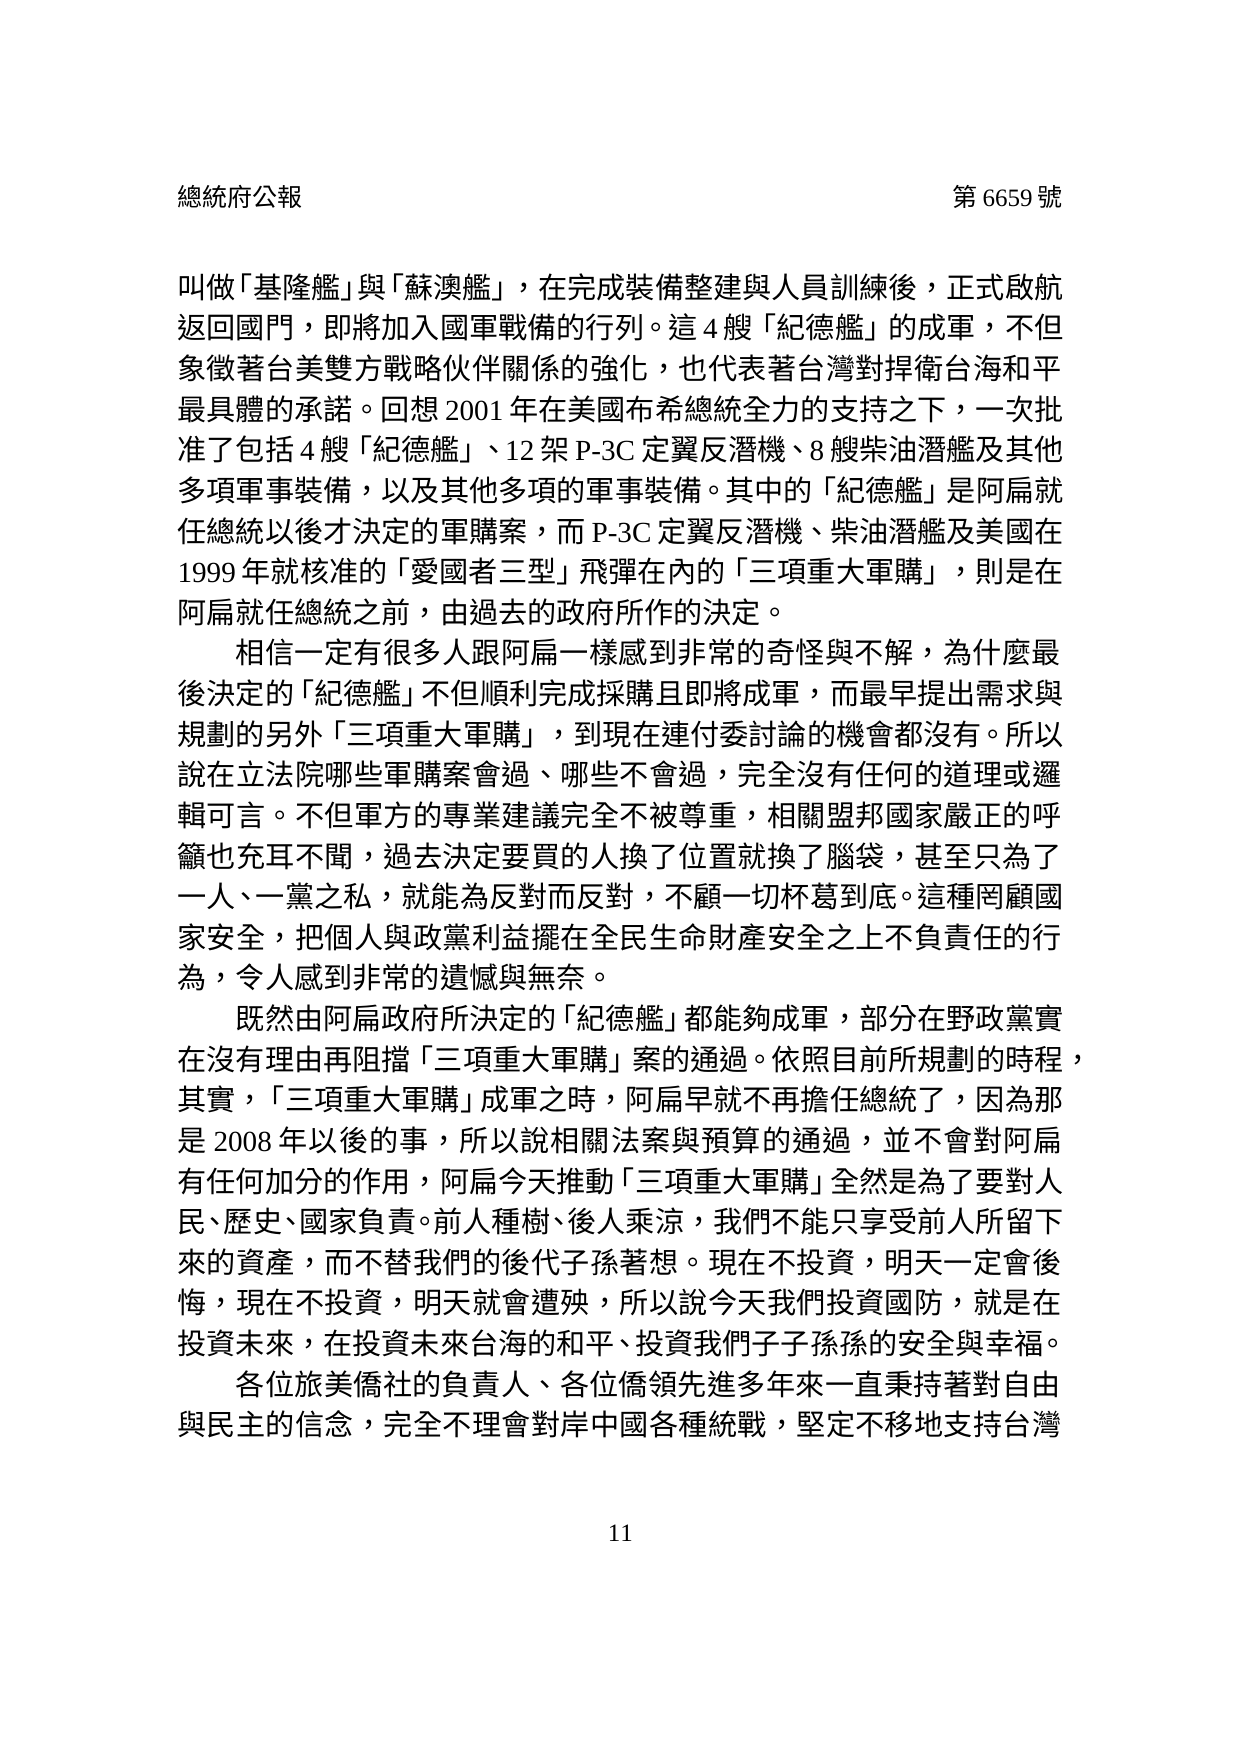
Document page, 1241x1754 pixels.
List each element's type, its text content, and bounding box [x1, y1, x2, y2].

text 叫做「基隆艦」與「蘇澳艦」，在完成裝備整建與人員訓練後，正式啟航返回國門，即將加入國軍戰備的行列。這4艘「紀德艦」的成軍，不但象徵著台美雙方戰略伙伴關係的強化，也代表著台灣對捍衛台海和平最具體的承諾。回想2001年在美國布希總統全力的支持之下，一次批准了包括4艘「紀德艦」、12架P-3C定翼反潛機、8艘柴油潛艦及其他多項軍事裝備，以及其他多項的軍事裝備。其中的「紀德艦」是阿扁就任總統以後才決定的軍購案，而P-3C定翼反潛機、柴油潛艦及美國在1999年就核准的「愛國者三型」飛彈在內的「三項重大軍購」，則是在阿扁就任總統之前，由過去的政府所作的決定。 [177, 266, 1063, 631]
text 既然由阿扁政府所決定的「紀德艦」都能夠成軍，部分在野政黨實在沒有理由再阻擋「三項重大軍購」案的通過。依照目前所規劃的時程，其實，「三項重大軍購」成軍之時，阿扁早就不再擔任總統了，因為那是2008年以後的事，所以說相關法案與預算的通過，並不會對阿扁有任何加分的作用，阿扁今天推動「三項重大軍購」全然是為了要對人民、歷史、國家負責。前人種樹、後人乘涼，我們不能只享受前人所留下來的資產，而不替我們的後代子孫著想。現在不投資，明天一定會後悔，現在不投資，明天就會遭殃，所以說今天我們投資國防，就是在投資未來，在投資未來台海的和平、投資我們子子孫孫的安全與幸福。 [177, 997, 1063, 1363]
text 相信一定有很多人跟阿扁一樣感到非常的奇怪與不解，為什麼最後決定的「紀德艦」不但順利完成採購且即將成軍，而最早提出需求與規劃的另外「三項重大軍購」，到現在連付委討論的機會都沒有。所以說在立法院哪些軍購案會過、哪些不會過，完全沒有任何的道理或邏輯可言。不但軍方的專業建議完全不被尊重，相關盟邦國家嚴正的呼籲也充耳不聞，過去決定要買的人換了位置就換了腦袋，甚至只為了一人、一黨之私，就能為反對而反對，不顧一切杯葛到底。這種罔顧國家安全，把個人與政黨利益擺在全民生命財產安全之上不負責任的行為，令人感到非常的遺憾與無奈。 [177, 631, 1063, 997]
text 各位旅美僑社的負責人、各位僑領先進多年來一直秉持著對自由與民主的信念，完全不理會對岸中國各種統戰，堅定不移地支持台灣、愛護台灣，這種愛國愛鄉的情操值得全體國人同胞珍惜與學習。希望各位僑領在參訪結束回到僑居地之後，能繼續給予政府最大的支持，讓我們一起為台灣的前途不斷打拚！最後，阿扁要敬祝各位身體健康、萬事如意、旅途快樂，也要祝福我們的國家中華民國（台灣）國運昌隆。 [177, 1363, 1063, 1444]
